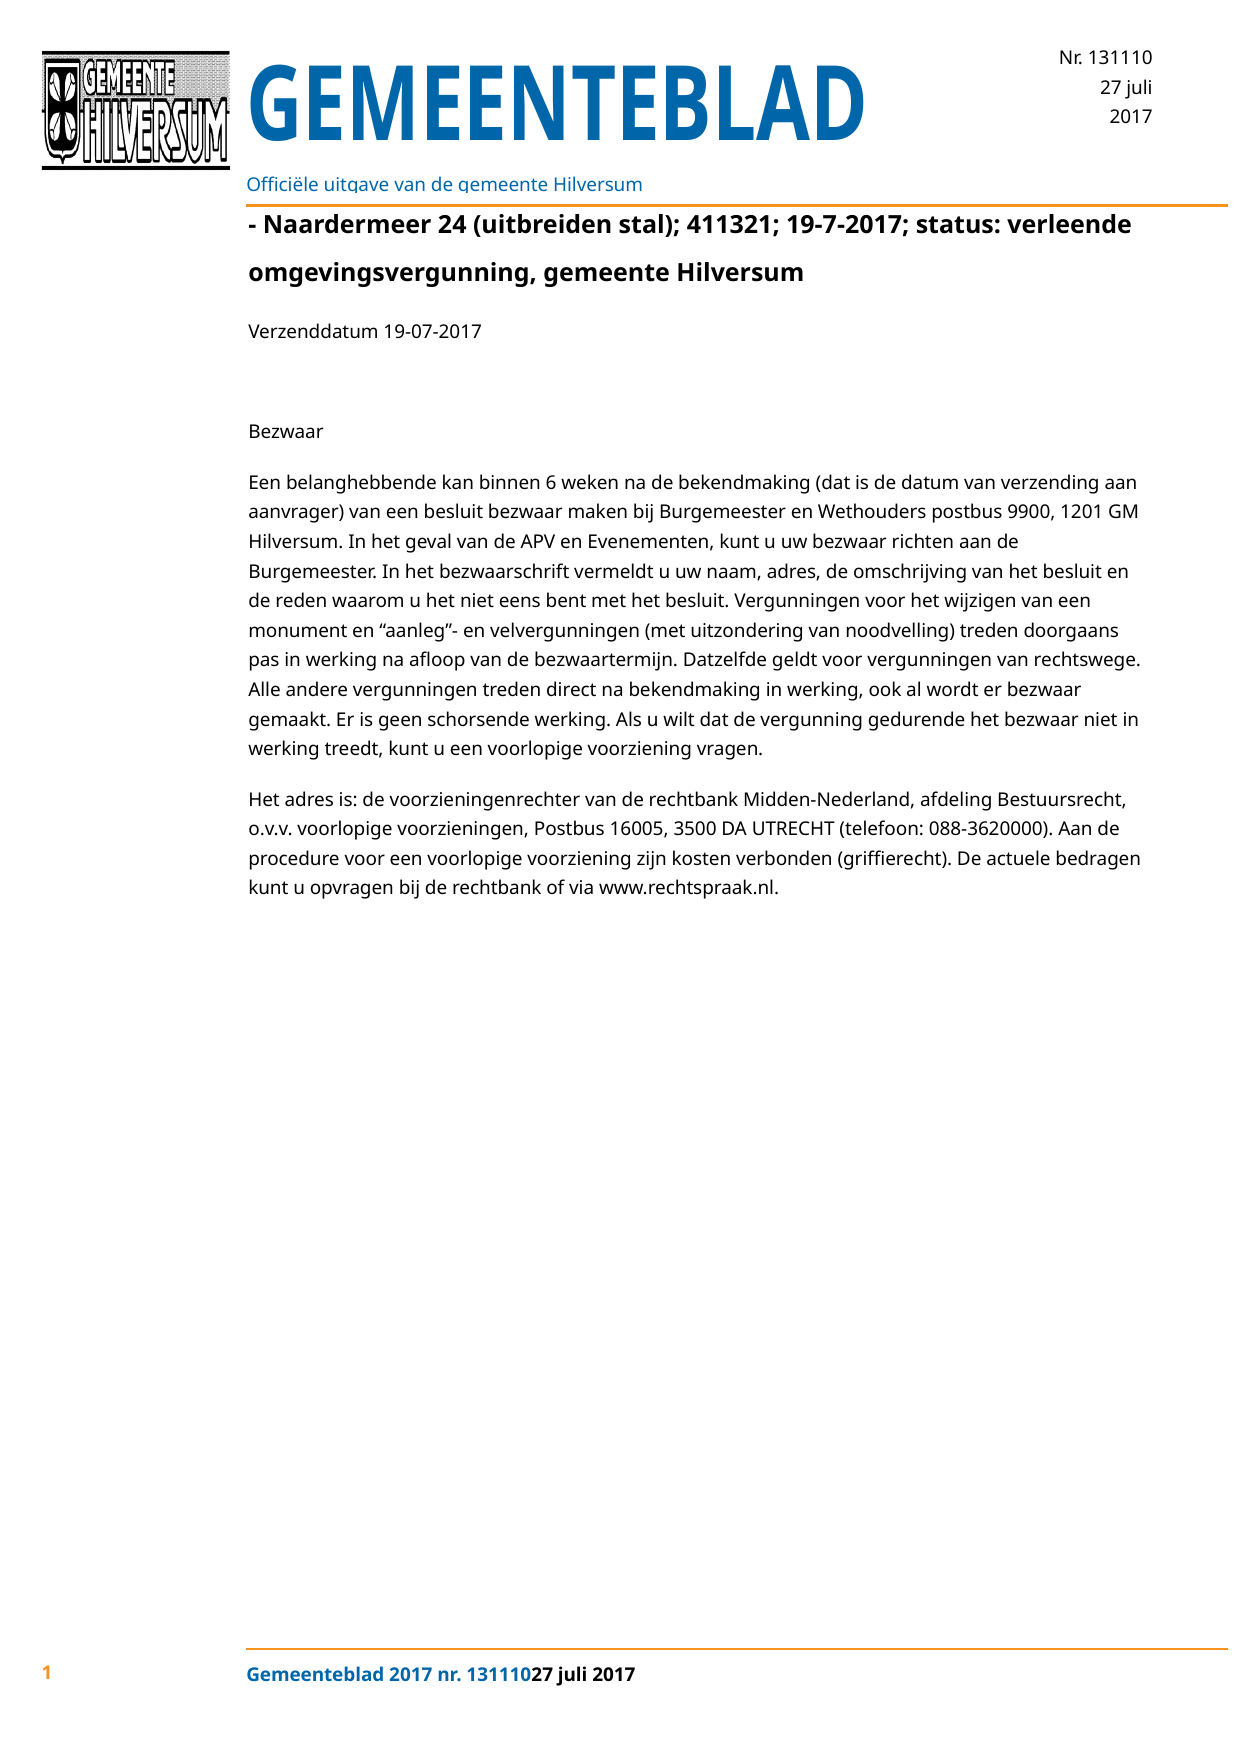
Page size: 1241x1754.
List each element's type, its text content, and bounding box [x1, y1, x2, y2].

picture [41, 47, 231, 172]
text - Naardermeer 24 (uitbreiden stal); 411321; 19-7-2017; status: verleende omgevingsvergunning, gemeente Hilversum [248, 207, 1152, 288]
text Verzenddatum 19-07-2017 [248, 318, 1152, 344]
text Een belanghebbende kan binnen 6 weken na de bekendmaking (dat is de datum van verzending aan aanvrager) van een besluit bezwaar maken bij Burgemeester en Wethouders postbus 9900, 1201 GM Hilversum. In het geval van de APV en Evenementen, kunt u uw bezwaar richten aan de Burgemeester. In het bezwaarschrift vermeldt u uw naam, adres, de omschrijving van het besluit en de reden waarom u het niet eens bent met het besluit. Vergunningen voor het wijzigen van een monument en “aanleg”- en velvergunningen (met uitzondering van noodvelling) treden doorgaans pas in werking na afloop van de bezwaartermijn. Datzelfde geldt voor vergunningen van rechtswege. Alle andere vergunningen treden direct na bekendmaking in werking, ook al wordt er bezwaar gemaakt. Er is geen schorsende werking. Als u wilt dat de vergunning gedurende het bezwaar niet in werking treedt, kunt u een voorlopige voorziening vragen. [248, 469, 1152, 761]
text Het adres is: de voorzieningenrechter van de rechtbank Midden-Nederland, afdeling Bestuursrecht, o.v.v. voorlopige voorzieningen, Postbus 16005, 3500 DA UTRECHT (telefoon: 088-3620000). Aan de procedure voor een voorlopige voorziening zijn kosten verbonden (griffierecht). De actuele bedragen kunt u opvragen bij de rechtbank of via www.rechtspraak.nl. [248, 786, 1152, 900]
text Bezwaar [248, 419, 1152, 444]
